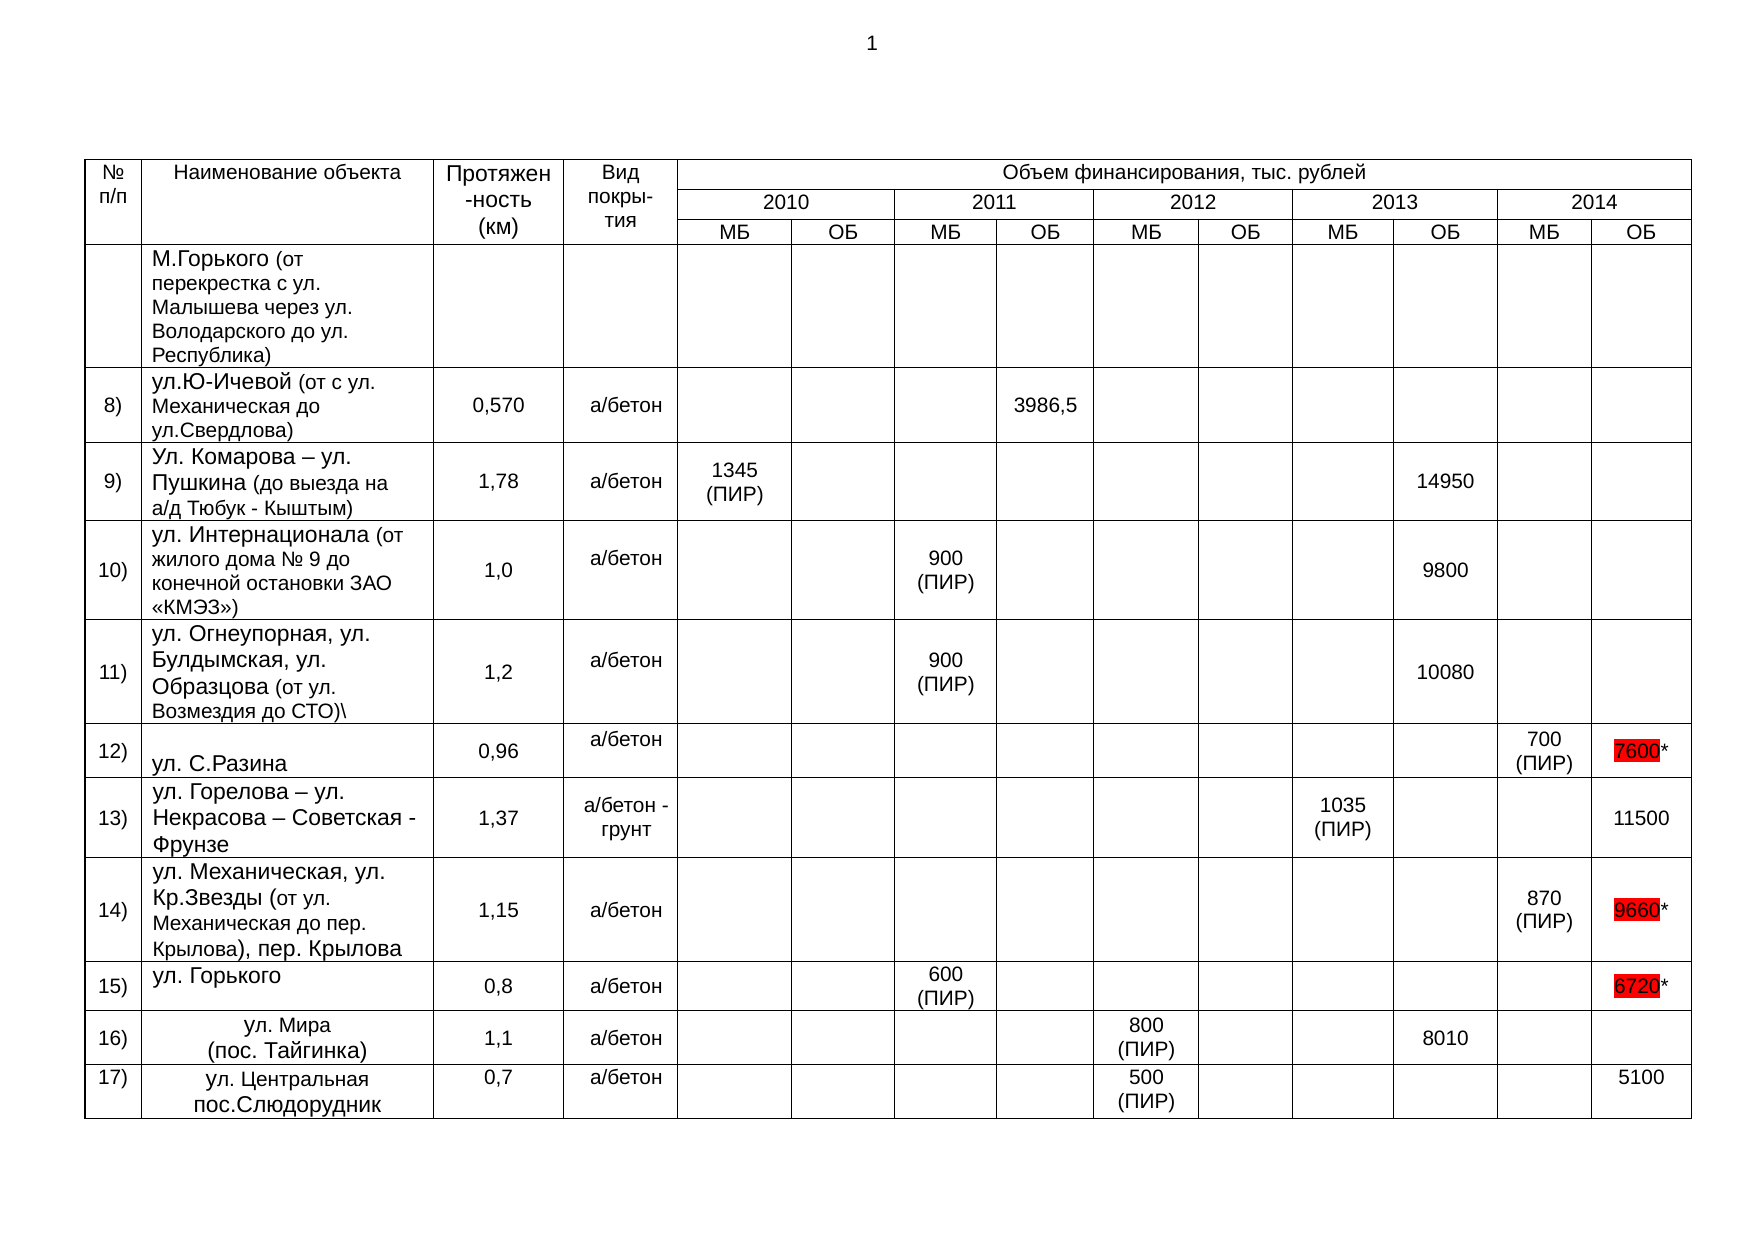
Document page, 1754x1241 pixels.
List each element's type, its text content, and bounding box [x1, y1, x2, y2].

table_cell ул. Интернационала (от жилого дома № 9 до конечной остановки ЗАО «КМЭЗ») [142, 521, 433, 619]
table_cell [1094, 521, 1198, 619]
table_cell [678, 858, 791, 961]
table_cell [997, 521, 1093, 619]
table_cell 870 (ПИР) [1498, 858, 1591, 961]
table_cell [1199, 778, 1292, 857]
table_cell [678, 245, 791, 367]
table_cell [1394, 962, 1497, 1010]
table_cell [1199, 724, 1292, 777]
table_cell [997, 1011, 1093, 1064]
table_cell МБ [678, 220, 791, 243]
table_cell ул. Огнеупорная, ул. Булдымская, ул. Образцова (от ул. Возмездия до СТО)\ [142, 620, 433, 723]
table_header Объем финансирования, тыс. рублей [678, 160, 1691, 189]
table_cell 6720* [1592, 962, 1691, 1010]
table_cell [1592, 521, 1691, 619]
table_cell 9660* [1592, 858, 1691, 961]
table_cell ОБ [1394, 220, 1497, 243]
table_cell МБ [1293, 220, 1393, 243]
table_cell 2010 [678, 190, 894, 218]
table_cell 700 (ПИР) [1498, 724, 1591, 777]
table_cell 5100 [1592, 1065, 1691, 1117]
table_cell 1345 (ПИР) [678, 443, 791, 520]
table_cell 1035 (ПИР) [1293, 778, 1393, 857]
table_cell [1199, 858, 1292, 961]
table_cell а/бетон [564, 858, 677, 961]
table_cell [1293, 724, 1393, 777]
table_cell 0,570 [434, 368, 563, 442]
table_cell 17) [86, 1065, 141, 1117]
table_cell ул. Горького [142, 962, 433, 1010]
table_cell [1293, 1011, 1393, 1064]
table_cell [1199, 521, 1292, 619]
table_cell [678, 521, 791, 619]
table_cell [792, 1065, 894, 1117]
table_cell ул. Центральная пос.Слюдорудник [142, 1065, 433, 1117]
table_cell [895, 724, 996, 777]
table_cell 12) [86, 724, 141, 777]
table_cell [1199, 1065, 1292, 1117]
table_cell Ул. Комарова – ул. Пушкина (до выезда на а/д Тюбук - Кыштым) [142, 443, 433, 520]
table_cell ул. Мира (пос. Тайгинка) [142, 1011, 433, 1064]
table_cell [1293, 858, 1393, 961]
table_cell а/бетон [564, 620, 677, 723]
table_cell 14) [86, 858, 141, 961]
table_cell [678, 1011, 791, 1064]
table_cell ул. С.Разина [142, 724, 433, 777]
table_cell [895, 443, 996, 520]
table_cell [1199, 962, 1292, 1010]
table_cell ул. Горелова – ул. Некрасова – Советская - Фрунзе [142, 778, 433, 857]
table_cell [997, 858, 1093, 961]
table_cell [895, 778, 996, 857]
table_cell [997, 245, 1093, 367]
table_cell [1094, 778, 1198, 857]
table_cell ОБ [997, 220, 1093, 243]
table_cell [1293, 521, 1393, 619]
table_cell [792, 443, 894, 520]
table_cell 2011 [895, 190, 1093, 218]
table_cell [792, 245, 894, 367]
table_cell 1,0 [434, 521, 563, 619]
table_header № п/п [86, 160, 141, 243]
table_cell 16) [86, 1011, 141, 1064]
table_cell [1293, 443, 1393, 520]
table_header Протяжен-ность (км) [434, 160, 563, 243]
table_cell ОБ [792, 220, 894, 243]
table_cell [997, 443, 1093, 520]
table_cell [997, 620, 1093, 723]
table_cell [1498, 521, 1591, 619]
table_cell [1199, 620, 1292, 723]
table_cell [1592, 1011, 1691, 1064]
table_cell [792, 521, 894, 619]
table_cell [1094, 443, 1198, 520]
table_cell 9800 [1394, 521, 1497, 619]
table_cell [1394, 724, 1497, 777]
table_cell [1293, 245, 1393, 367]
table_cell [792, 858, 894, 961]
table_cell [1592, 443, 1691, 520]
table_cell М.Горького (от перекрестка с ул. Малышева через ул. Володарского до ул. Республика) [142, 245, 433, 367]
table_cell 2013 [1293, 190, 1497, 218]
table_cell [1094, 245, 1198, 367]
table_cell 1,15 [434, 858, 563, 961]
table_cell [1592, 245, 1691, 367]
table_cell 7600* [1592, 724, 1691, 777]
table_cell [1498, 1065, 1591, 1117]
table_cell 900 (ПИР) [895, 521, 996, 619]
table_cell а/бетон [564, 962, 677, 1010]
table_cell [1498, 620, 1591, 723]
table_cell [678, 778, 791, 857]
table_cell 0,7 [434, 1065, 563, 1117]
table_cell 10080 [1394, 620, 1497, 723]
table_cell 9) [86, 443, 141, 520]
table_cell [1394, 368, 1497, 442]
table_cell 0,8 [434, 962, 563, 1010]
table_cell [678, 368, 791, 442]
table_cell [1293, 962, 1393, 1010]
table_cell [1498, 1011, 1591, 1064]
table_cell [564, 245, 677, 367]
table_cell [1498, 962, 1591, 1010]
table_cell [1199, 245, 1292, 367]
table_cell 1,2 [434, 620, 563, 723]
table_cell [1498, 778, 1591, 857]
table_cell [1293, 620, 1393, 723]
table_cell [895, 368, 996, 442]
table_cell а/бетон [564, 443, 677, 520]
table_cell [1199, 443, 1292, 520]
table_cell [86, 245, 141, 367]
table_cell [792, 778, 894, 857]
table_cell ул.Ю-Ичевой (от с ул. Механическая до ул.Свердлова) [142, 368, 433, 442]
table_cell [1394, 1065, 1497, 1117]
table_header Вид покры-тия [564, 160, 677, 243]
table_cell 900 (ПИР) [895, 620, 996, 723]
table_cell [1498, 368, 1591, 442]
table_cell [997, 1065, 1093, 1117]
table_cell а/бетон [564, 1011, 677, 1064]
table_cell [1199, 1011, 1292, 1064]
table_cell [1394, 858, 1497, 961]
table_cell [1293, 1065, 1393, 1117]
table_cell ОБ [1199, 220, 1292, 243]
table_cell [895, 245, 996, 367]
table_cell [997, 778, 1093, 857]
table_cell МБ [1094, 220, 1198, 243]
table_cell [792, 962, 894, 1010]
table_cell 11) [86, 620, 141, 723]
table_cell [1293, 368, 1393, 442]
table_cell [1094, 620, 1198, 723]
table_cell МБ [895, 220, 996, 243]
table_cell а/бетон [564, 368, 677, 442]
table_cell [792, 1011, 894, 1064]
table_cell а/бетон [564, 724, 677, 777]
table_cell [1094, 368, 1198, 442]
table_cell [792, 620, 894, 723]
table_cell [678, 1065, 791, 1117]
table_cell [434, 245, 563, 367]
table_cell 11500 [1592, 778, 1691, 857]
table_cell [895, 1065, 996, 1117]
table_cell [895, 1011, 996, 1064]
table_cell [1394, 778, 1497, 857]
table_cell [895, 858, 996, 961]
table_cell [1592, 368, 1691, 442]
table_cell [1199, 368, 1292, 442]
table_cell [1498, 245, 1591, 367]
table_cell 1,37 [434, 778, 563, 857]
table_cell [1094, 858, 1198, 961]
table_cell 1,1 [434, 1011, 563, 1064]
table_cell 8010 [1394, 1011, 1497, 1064]
table_cell 600 (ПИР) [895, 962, 996, 1010]
table_cell [792, 724, 894, 777]
table_cell 14950 [1394, 443, 1497, 520]
table_header Наименование объекта [142, 160, 433, 243]
table_cell 10) [86, 521, 141, 619]
table_cell ОБ [1592, 220, 1691, 243]
table_cell 8) [86, 368, 141, 442]
table_cell [678, 620, 791, 723]
table_cell ул. Механическая, ул. Кр.Звезды (от ул. Механическая до пер. Крылова), пер. Крылова [142, 858, 433, 961]
table_cell [1094, 724, 1198, 777]
table_cell [1592, 620, 1691, 723]
table_cell [678, 724, 791, 777]
table_cell 0,96 [434, 724, 563, 777]
table_cell 13) [86, 778, 141, 857]
table_cell 3986,5 [997, 368, 1093, 442]
table_cell [792, 368, 894, 442]
table_cell [997, 724, 1093, 777]
table_cell а/бетон [564, 521, 677, 619]
table_cell [1094, 962, 1198, 1010]
table_cell 500 (ПИР) [1094, 1065, 1198, 1117]
table_cell [997, 962, 1093, 1010]
table_cell 800 (ПИР) [1094, 1011, 1198, 1064]
table_cell 2012 [1094, 190, 1292, 218]
table_cell а/бетон - грунт [564, 778, 677, 857]
table_cell МБ [1498, 220, 1591, 243]
table_cell 15) [86, 962, 141, 1010]
table_cell [1498, 443, 1591, 520]
table_cell 2014 [1498, 190, 1691, 218]
table_cell [678, 962, 791, 1010]
table_cell 1,78 [434, 443, 563, 520]
table_cell а/бетон [564, 1065, 677, 1117]
table_cell [1394, 245, 1497, 367]
